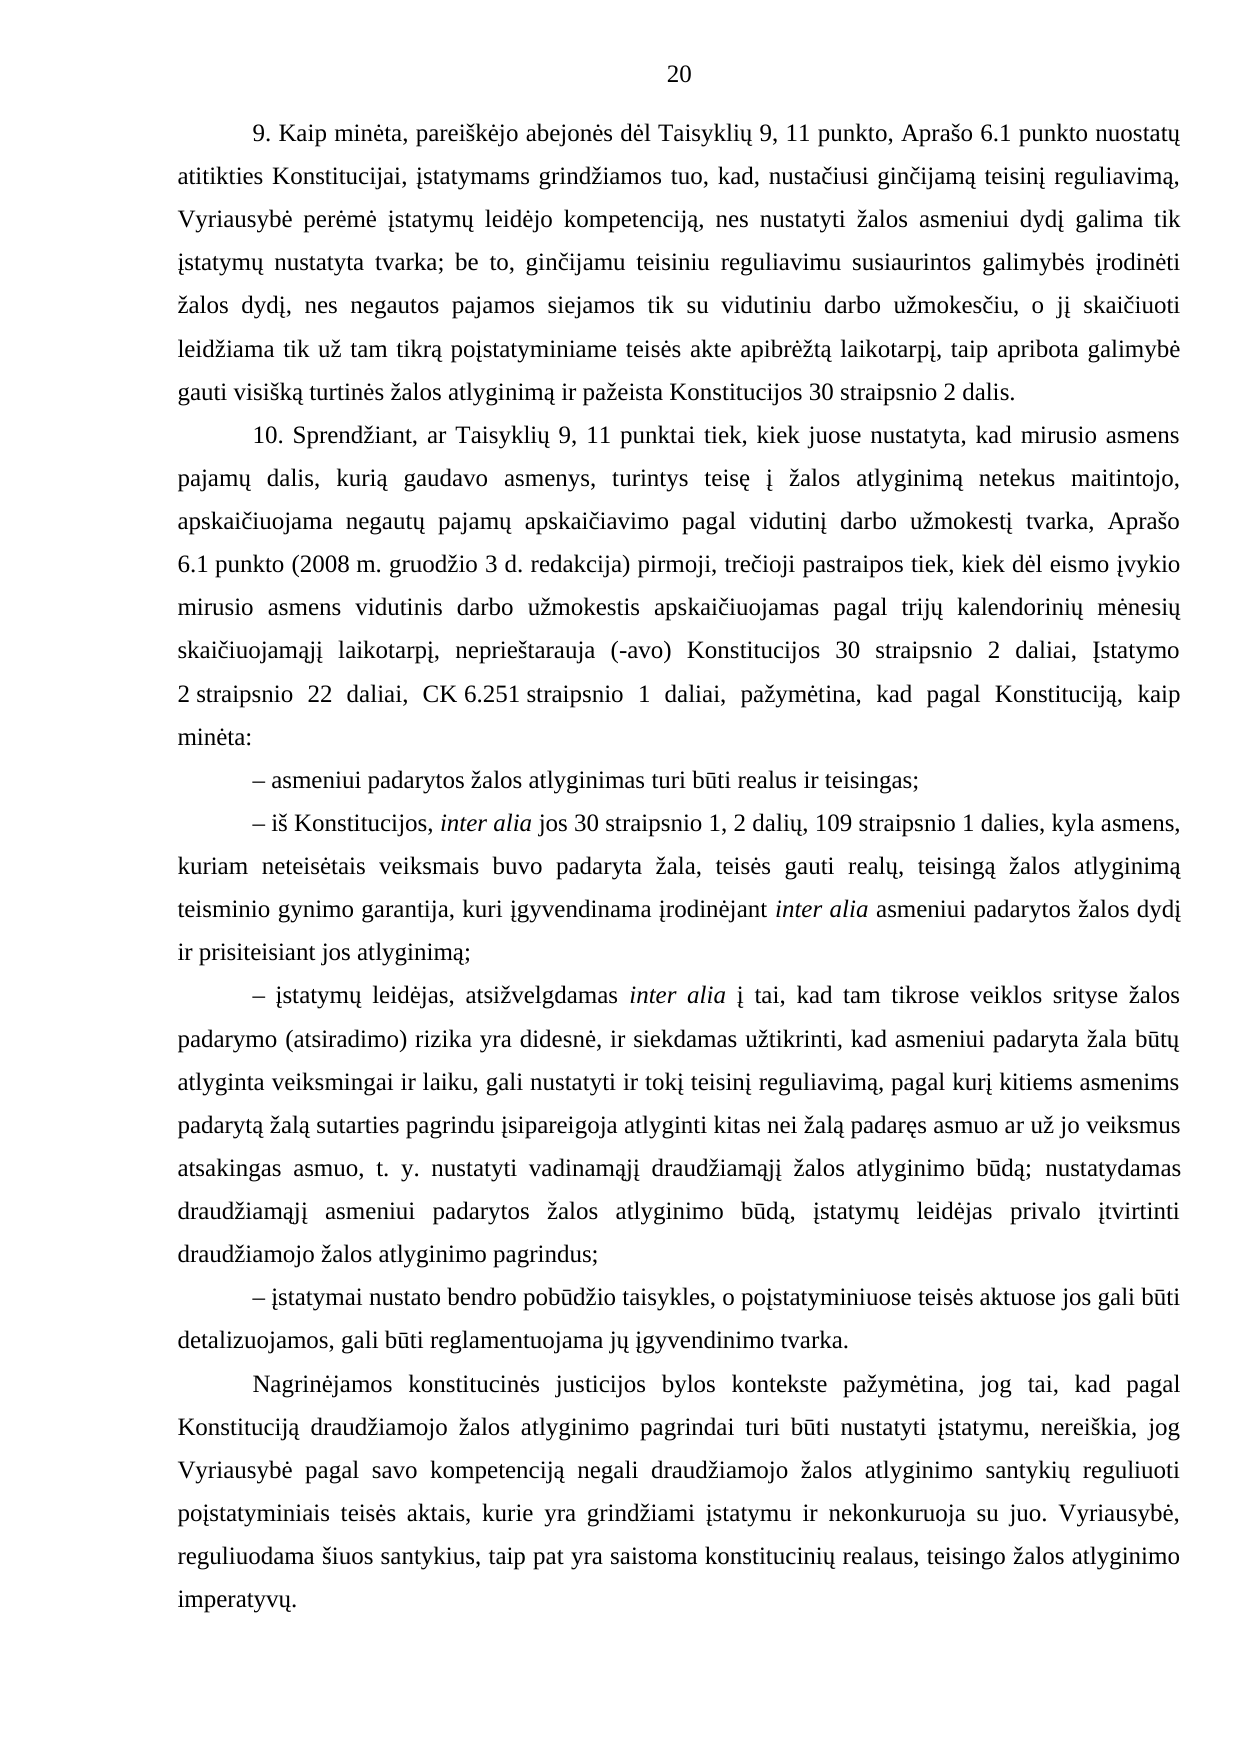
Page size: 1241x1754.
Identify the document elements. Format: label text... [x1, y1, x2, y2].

text – įstatymų leidėjas, atsižvelgdamas inter alia į tai, kad tam tikrose veiklos srityse žalos padarymo (atsiradimo) rizika yra didesnė, ir siekdamas užtikrinti, kad asmeniui padaryta žala būtų atlyginta veiksmingai ir laiku, gali nustatyti ir tokį teisinį reguliavimą, pagal kurį kitiems asmenims padarytą žalą sutarties pagrindu įsipareigoja atlyginti kitas nei žalą padaręs asmuo ar už jo veiksmus atsakingas asmuo, t. y. nustatyti vadinamąjį draudžiamąjį žalos atlyginimo būdą; nustatydamas draudžiamąjį asmeniui padarytos žalos atlyginimo būdą, įstatymų leidėjas privalo įtvirtinti draudžiamojo žalos atlyginimo pagrindus; [177, 981, 1181, 1268]
text 9. Kaip minėta, pareiškėjo abejonės dėl Taisyklių 9, 11 punkto, Aprašo 6.1 punkto nuostatų atitikties Konstitucijai, įstatymams grindžiamos tuo, kad, nustačiusi ginčijamą teisinį reguliavimą, Vyriausybė perėmė įstatymų leidėjo kompetenciją, nes nustatyti žalos asmeniui dydį galima tik įstatymų nustatyta tvarka; be to, ginčijamu teisiniu reguliavimu susiaurintos galimybės įrodinėti žalos dydį, nes negautos pajamos siejamos tik su vidutiniu darbo užmokesčiu, o jį skaičiuoti leidžiama tik už tam tikrą poįstatyminiame teisės akte apibrėžtą laikotarpį, taip apribota galimybė gauti visišką turtinės žalos atlyginimą ir pažeista Konstitucijos 30 straipsnio 2 dalis. [177, 118, 1181, 406]
text – iš Konstitucijos, inter alia jos 30 straipsnio 1, 2 dalių, 109 straipsnio 1 dalies, kyla asmens, kuriam neteisėtais veiksmais buvo padaryta žala, teisės gauti realų, teisingą žalos atlyginimą teisminio gynimo garantija, kuri įgyvendinama įrodinėjant inter alia asmeniui padarytos žalos dydį ir prisiteisiant jos atlyginimą; [177, 808, 1181, 966]
text 10. Sprendžiant, ar Taisyklių 9, 11 punktai tiek, kiek juose nustatyta, kad mirusio asmens pajamų dalis, kurią gaudavo asmenys, turintys teisę į žalos atlyginimą netekus maitintojo, apskaičiuojama negautų pajamų apskaičiavimo pagal vidutinį darbo užmokestį tvarka, Aprašo 6.1 punkto (2008 m. gruodžio 3 d. redakcija) pirmoji, trečioji pastraipos tiek, kiek dėl eismo įvykio mirusio asmens vidutinis darbo užmokestis apskaičiuojamas pagal trijų kalendorinių mėnesių skaičiuojamąjį laikotarpį, neprieštarauja (-avo) Konstitucijos 30 straipsnio 2 daliai, Įstatymo 2 straipsnio 22 daliai, CK 6.251 straipsnio 1 daliai, pažymėtina, kad pagal Konstituciją, kaip minėta: [177, 420, 1181, 751]
text – įstatymai nustato bendro pobūdžio taisykles, o poįstatyminiuose teisės aktuose jos gali būti detalizuojamos, gali būti reglamentuojama jų įgyvendinimo tvarka. [177, 1282, 1181, 1354]
text – asmeniui padarytos žalos atlyginimas turi būti realus ir teisingas; [177, 765, 1181, 794]
text Nagrinėjamos konstitucinės justicijos bylos kontekste pažymėtina, jog tai, kad pagal Konstituciją draudžiamojo žalos atlyginimo pagrindai turi būti nustatyti įstatymu, nereiškia, jog Vyriausybė pagal savo kompetenciją negali draudžiamojo žalos atlyginimo santykių reguliuoti poįstatyminiais teisės aktais, kurie yra grindžiami įstatymu ir nekonkuruoja su juo. Vyriausybė, reguliuodama šiuos santykius, taip pat yra saistoma konstitucinių realaus, teisingo žalos atlyginimo imperatyvų. [177, 1369, 1181, 1613]
